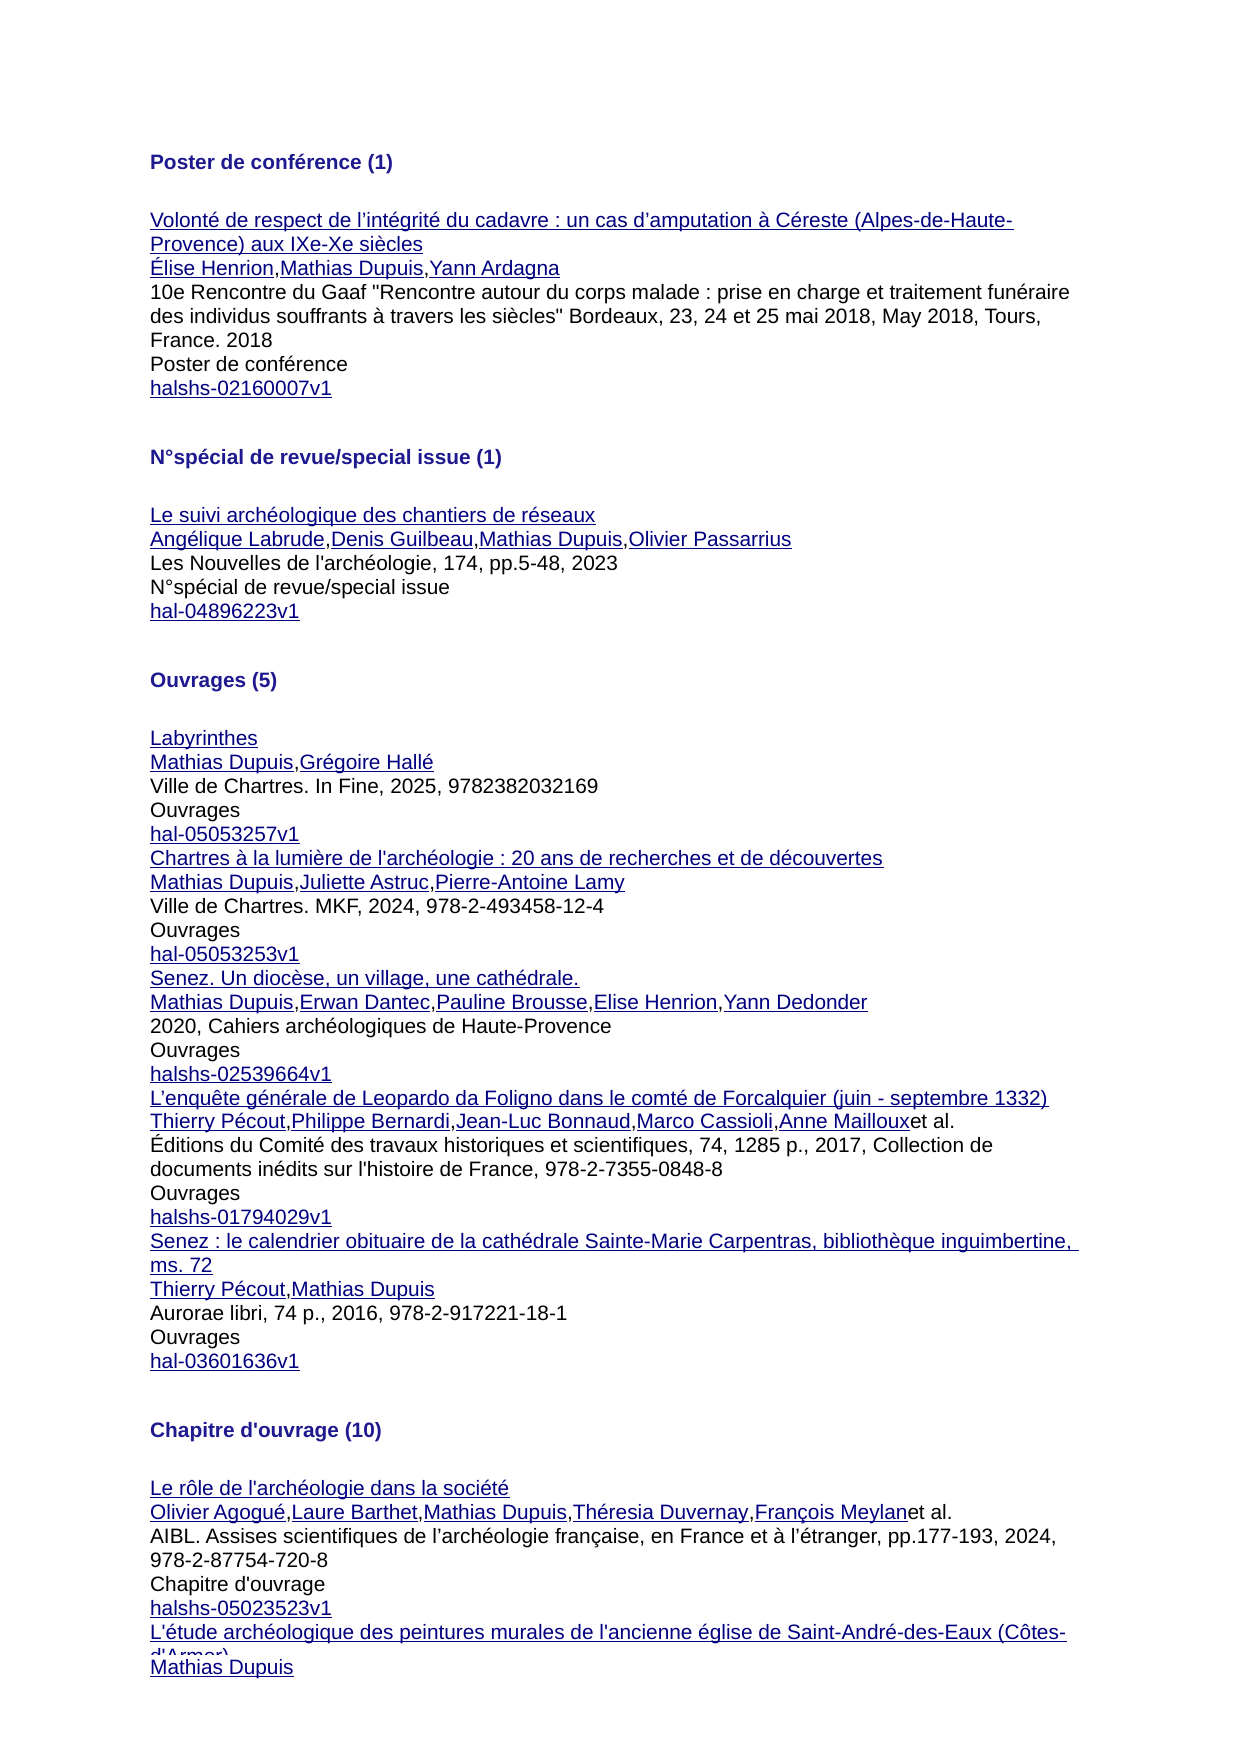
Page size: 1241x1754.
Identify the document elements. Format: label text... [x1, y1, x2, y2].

table_cell Senez : le calendrier obituaire de la cathédrale Sainte-Marie Carpentras, bibliothèque inguimbertine, ms. 72 Thierry Pécout,Mathias Dupuis Aurorae libri, 74 p., 2016, 978-2-917221-18-1 Ouvrages hal-03601636v1 [150, 1229, 1090, 1373]
table_header Le rôle de l'archéologie dans la société Olivier Agogué,Laure Barthet,Mathias Dupuis,Théresia Duvernay,François Meylanet al. AIBL. Assises scientifiques de l’archéologie française, en France et à l’étranger, pp.177-193, 2024, 978-2-87754-720-8 Chapitre d'ouvrage halshs-05023523v1 [150, 1476, 1090, 1620]
table_cell L'étude archéologique des peintures murales de l'ancienne église de Saint-André-des-Eaux (Côtes-d'Armor) Mathias Dupuis [150, 1620, 1090, 1679]
table_cell L’enquête générale de Leopardo da Foligno dans le comté de Forcalquier (juin - septembre 1332) Thierry Pécout,Philippe Bernardi,Jean-Luc Bonnaud,Marco Cassioli,Anne Maillouxet al. Éditions du Comité des travaux historiques et scientifiques, 74, 1285 p., 2017, Collection de documents inédits sur l'histoire de France, 978-2-7355-0848-8 Ouvrages halshs-01794029v1 [150, 1085, 1090, 1229]
table_header Volonté de respect de l’intégrité du cadavre : un cas d’amputation à Céreste (Alpes-de-Haute-Provence) aux IXe-Xe siècles Élise Henrion,Mathias Dupuis,Yann Ardagna 10e Rencontre du Gaaf "Rencontre autour du corps malade : prise en charge et traitement funéraire des individus souffrants à travers les siècles" Bordeaux, 23, 24 et 25 mai 2018, May 2018, Tours, France. 2018 Poster de conférence halshs-02160007v1 [150, 208, 1090, 400]
subtitle Poster de conférence (1) [150, 150, 1090, 174]
subtitle Ouvrages (5) [150, 668, 1090, 692]
table_cell Senez. Un diocèse, un village, une cathédrale. Mathias Dupuis,Erwan Dantec,Pauline Brousse,Elise Henrion,Yann Dedonder 2020, Cahiers archéologiques de Haute-Provence Ouvrages halshs-02539664v1 [150, 966, 1090, 1085]
table_header Labyrinthes Mathias Dupuis,Grégoire Hallé Ville de Chartres. In Fine, 2025, 9782382032169 Ouvrages hal-05053257v1 [150, 726, 1090, 846]
subtitle Chapitre d'ouvrage (10) [150, 1418, 1090, 1442]
table_header Le suivi archéologique des chantiers de réseaux Angélique Labrude,Denis Guilbeau,Mathias Dupuis,Olivier Passarrius Les Nouvelles de l'archéologie, 174, pp.5-48, 2023 N°spécial de revue/special issue hal-04896223v1 [150, 503, 1090, 623]
table_cell Chartres à la lumière de l'archéologie : 20 ans de recherches et de découvertes Mathias Dupuis,Juliette Astruc,Pierre-Antoine Lamy Ville de Chartres. MKF, 2024, 978-2-493458-12-4 Ouvrages hal-05053253v1 [150, 846, 1090, 966]
subtitle N°spécial de revue/special issue (1) [150, 445, 1090, 469]
